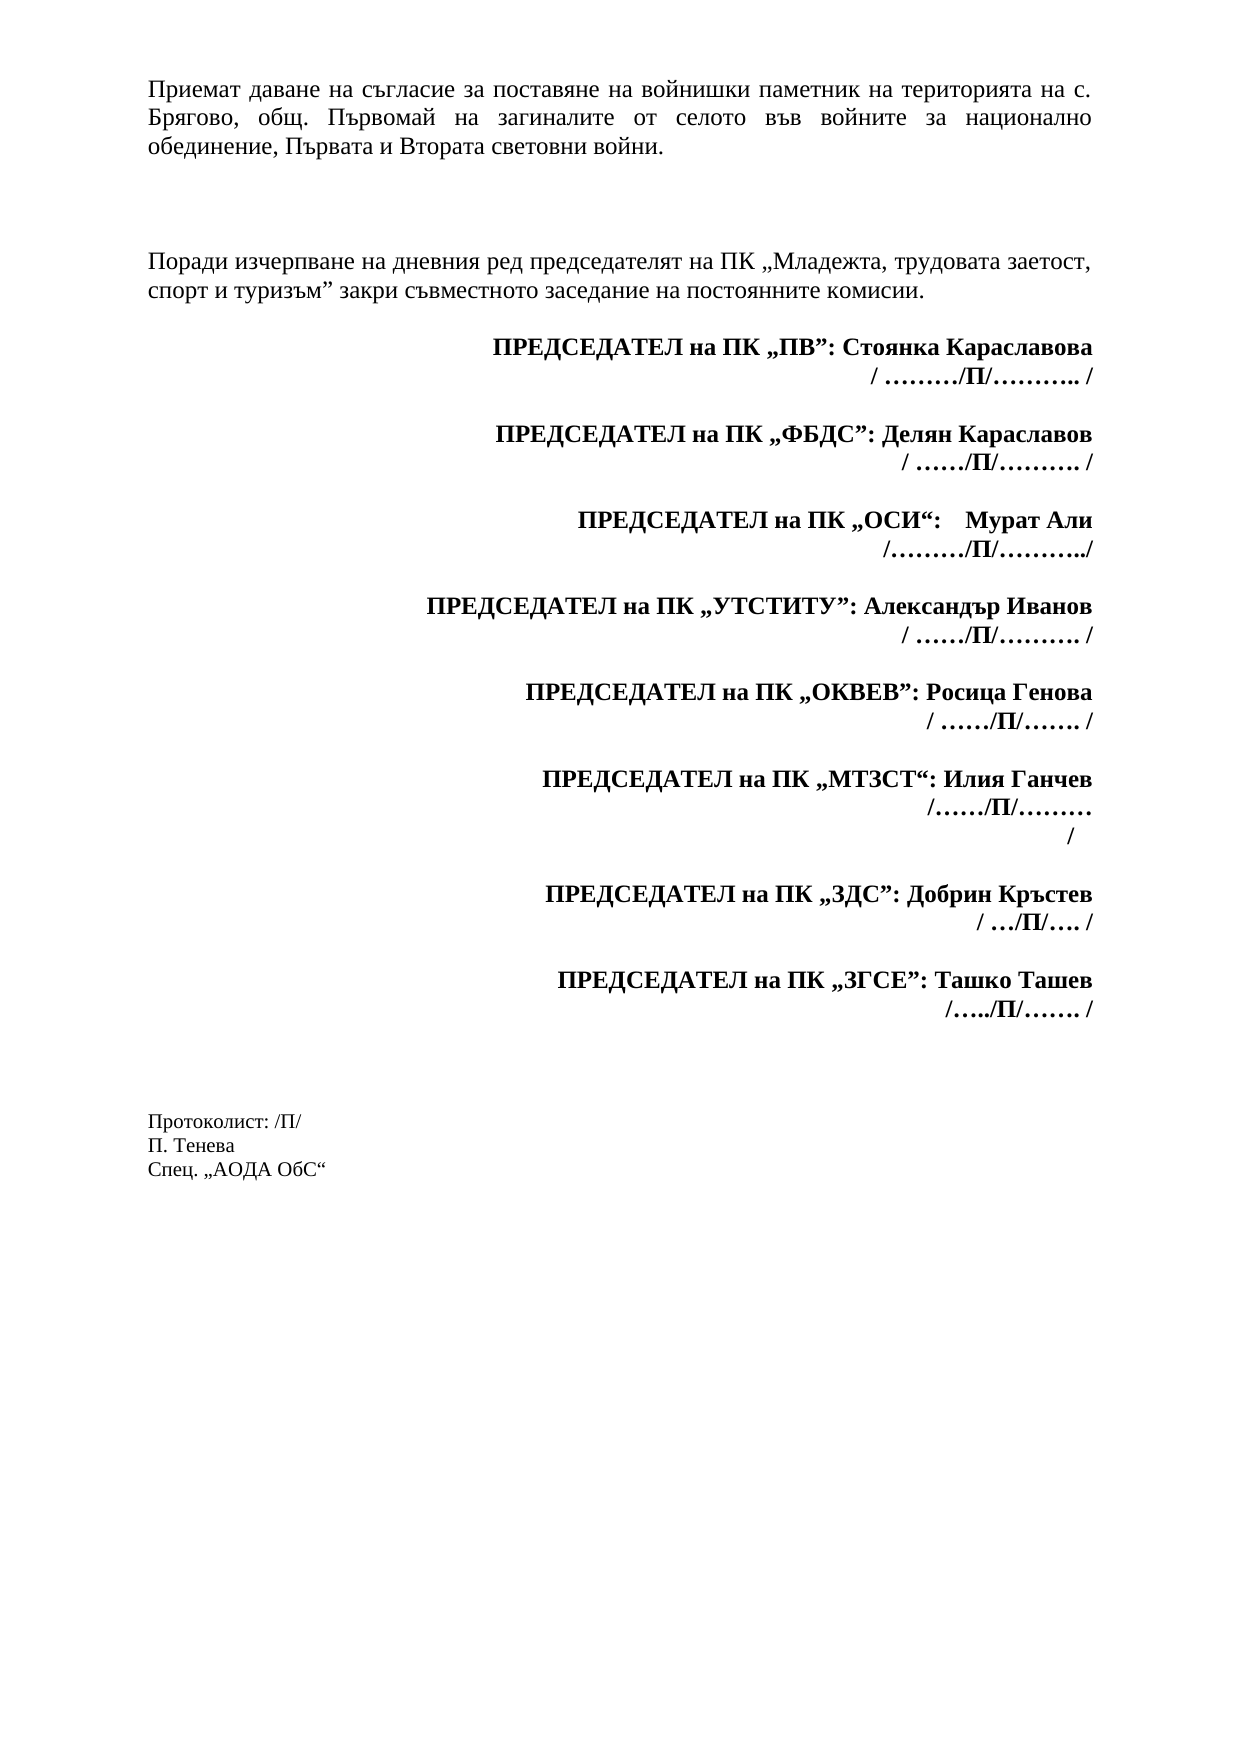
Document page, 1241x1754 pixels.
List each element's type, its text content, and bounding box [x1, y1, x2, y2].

text ПРЕДСЕДАТЕЛ на ПК „ПВ”: Стоянка Караславова [148, 332, 1093, 361]
text ПРЕДСЕДАТЕЛ на ПК „МТЗСТ“: Илия Ганчев [148, 764, 1093, 792]
text / ……/П/………. / [295, 447, 1093, 476]
text / ………/П/……….. / [295, 361, 1093, 390]
text /………/П/………../ [148, 534, 1093, 562]
text ПРЕДСЕДАТЕЛ на ПК „УТСТИТУ”: Александър Иванов [295, 591, 1093, 620]
text ПРЕДСЕДАТЕЛ на ПК „ФБДС”: Делян Караславов [295, 419, 1093, 447]
text / ……/П/……. / [295, 706, 1093, 735]
text /……/П/………/ [148, 792, 1093, 850]
text Поради изчерпване на дневния ред председателят на ПК „Младежта, трудовата заетост, спорт и туризъм” закри съвместното заседание на постоянните комисии. [148, 246, 1093, 304]
text ПРЕДСЕДАТЕЛ на ПК „ЗГСЕ”: Ташко Ташев [148, 965, 1093, 994]
text /…../П/……. / [295, 994, 1093, 1022]
text П. Тенева [148, 1133, 1093, 1157]
text Спец. „АОДА ОбС“ [148, 1157, 1093, 1181]
text ПРЕДСЕДАТЕЛ на ПК „ЗДС”: Добрин Кръстев [148, 879, 1093, 907]
text Протоколист: /П/ [148, 1109, 1093, 1133]
text ПРЕДСЕДАТЕЛ на ПК „ОСИ“: Мурат Али [148, 505, 1093, 534]
text Приемат даване на съгласие за поставяне на войнишки паметник на територията на с. Брягово, общ. Първомай на загиналите от селото във войните за национално обединение, Първата и Втората световни войни. [148, 74, 1093, 160]
text ПРЕДСЕДАТЕЛ на ПК „ОКВЕВ”: Росица Генова [295, 677, 1093, 706]
text / …/П/…. / [295, 907, 1093, 936]
text / ……/П/………. / [295, 620, 1093, 649]
